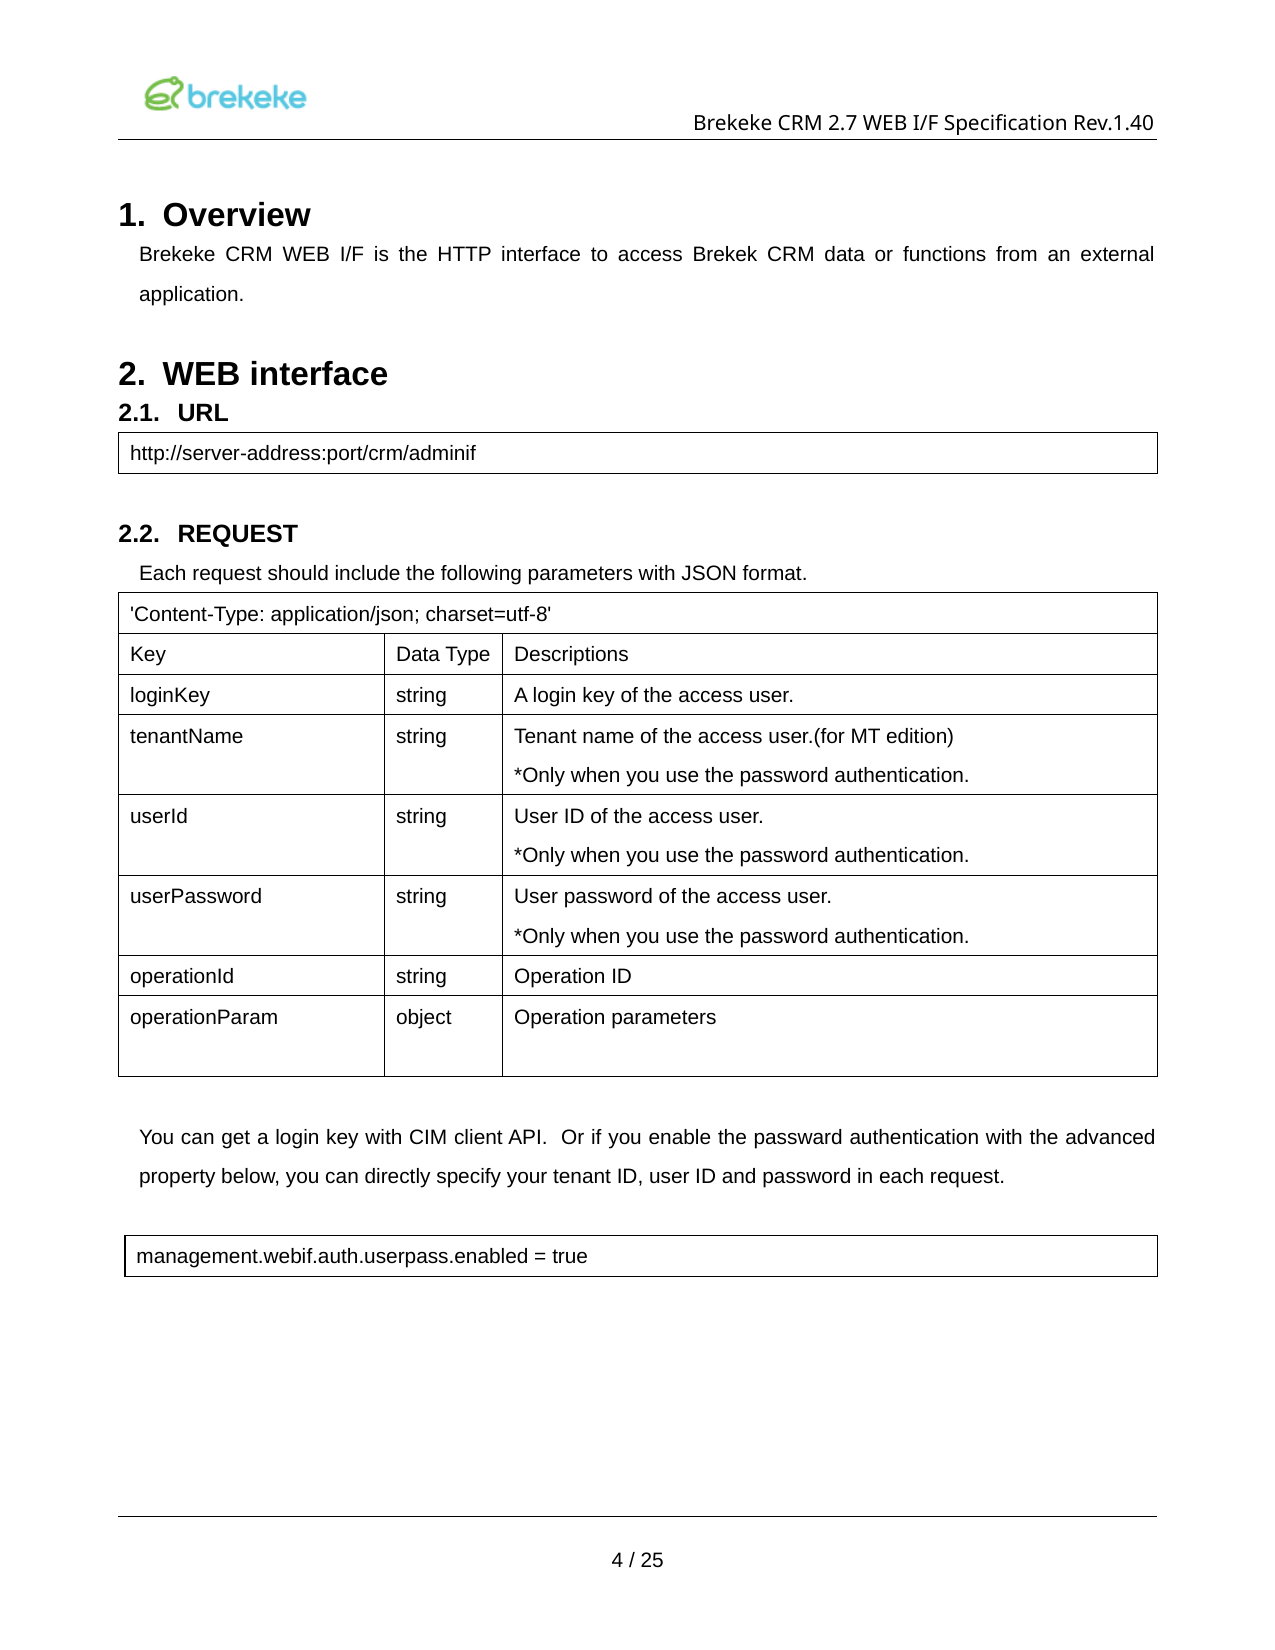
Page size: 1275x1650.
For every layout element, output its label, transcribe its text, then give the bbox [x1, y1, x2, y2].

table_cell string [385, 675, 502, 714]
table_cell tenantName [119, 715, 384, 794]
table_cell Data Type [385, 634, 502, 673]
table_cell Descriptions [503, 634, 1157, 673]
table_cell Operation parameters [503, 996, 1157, 1076]
table_cell A login key of the access user. [503, 675, 1157, 714]
text Each request should include the following parameters with JSON format. [139, 553, 1157, 592]
table_cell User ID of the access user. *Only when you use the password authentication. [503, 795, 1157, 874]
text Brekeke CRM WEB I/F is the HTTP interface to access Brekek CRM data or functions from an external application. [139, 234, 1157, 313]
table_cell string [385, 795, 502, 874]
subtitle URL [118, 392, 1157, 432]
table_header management.webif.auth.userpass.enabled = true [126, 1236, 1157, 1276]
subtitle Overview [118, 194, 1157, 234]
table_cell Tenant name of the access user.(for MT edition) *Only when you use the password authentication. [503, 715, 1157, 794]
subtitle WEB interface [118, 353, 1157, 392]
table_cell string [385, 715, 502, 794]
table_cell User password of the access user. *Only when you use the password authentication. [503, 876, 1157, 955]
table_cell string [385, 956, 502, 995]
table_cell string [385, 876, 502, 955]
table_cell operationId [119, 956, 384, 995]
table_cell loginKey [119, 675, 384, 714]
text You can get a login key with CIM client API. Or if you enable the passward authentication with the advanced property below, you can directly specify your tenant ID, user ID and password in each request. [139, 1116, 1157, 1195]
table_cell object [385, 996, 502, 1076]
subtitle REQUEST [118, 513, 1157, 553]
table_header http://server-address:port/crm/adminif [119, 433, 1157, 472]
table_header 'Content-Type: application/json; charset=utf-8' [119, 593, 1157, 633]
table_cell Key [119, 634, 384, 673]
table_cell operationParam [119, 996, 384, 1076]
table_cell userPassword [119, 876, 384, 955]
table_cell userId [119, 795, 384, 874]
picture [121, 65, 328, 122]
table_cell Operation ID [503, 956, 1157, 995]
